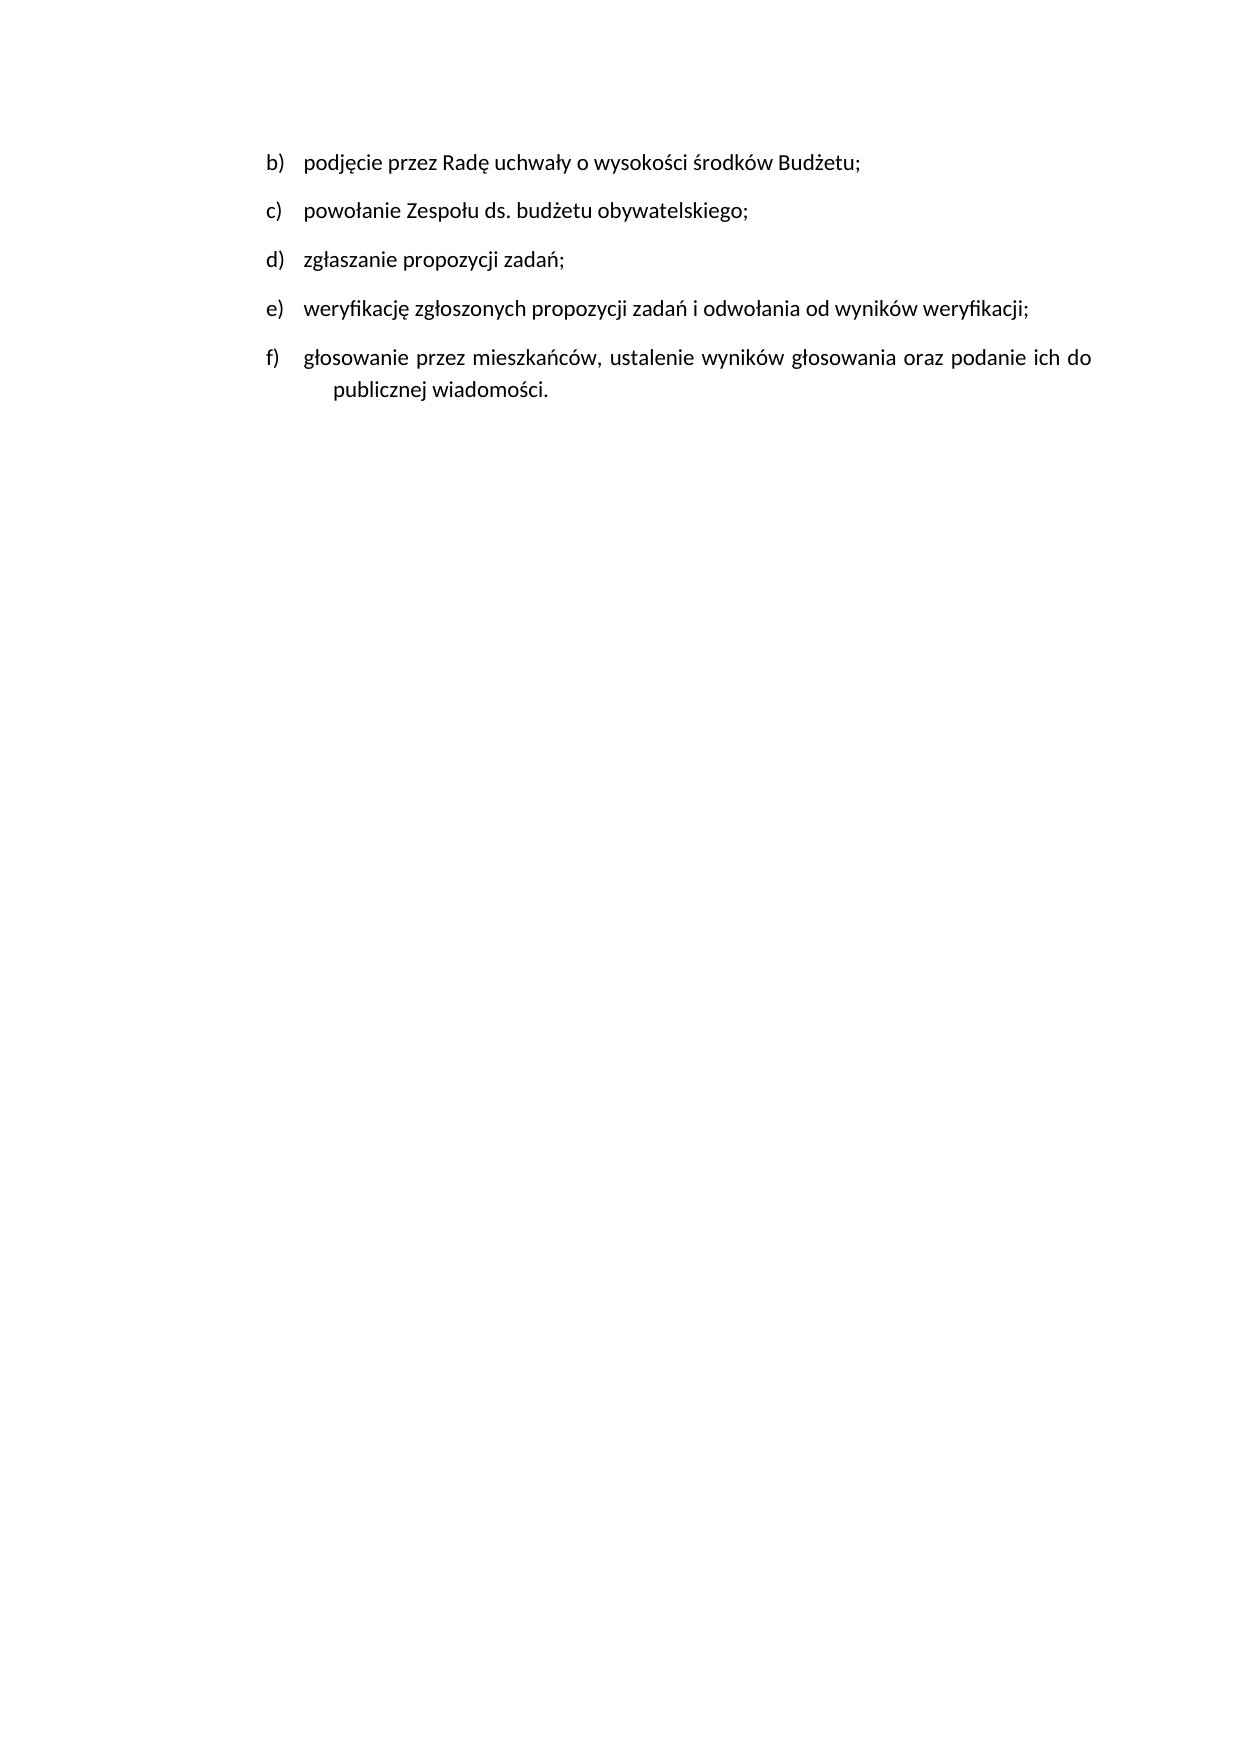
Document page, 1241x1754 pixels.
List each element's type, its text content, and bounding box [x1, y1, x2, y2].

list weryfikację zgłoszonych propozycji zadań i odwołania od wyników weryfikacji; [266, 294, 1093, 322]
list zgłaszanie propozycji zadań; [266, 245, 1093, 273]
list głosowanie przez mieszkańców, ustalenie wyników głosowania oraz podanie ich do publicznej wiadomości. [266, 343, 1093, 403]
list podjęcie przez Radę uchwały o wysokości środków Budżetu; [266, 148, 1093, 176]
list powołanie Zespołu ds. budżetu obywatelskiego; [266, 196, 1093, 224]
